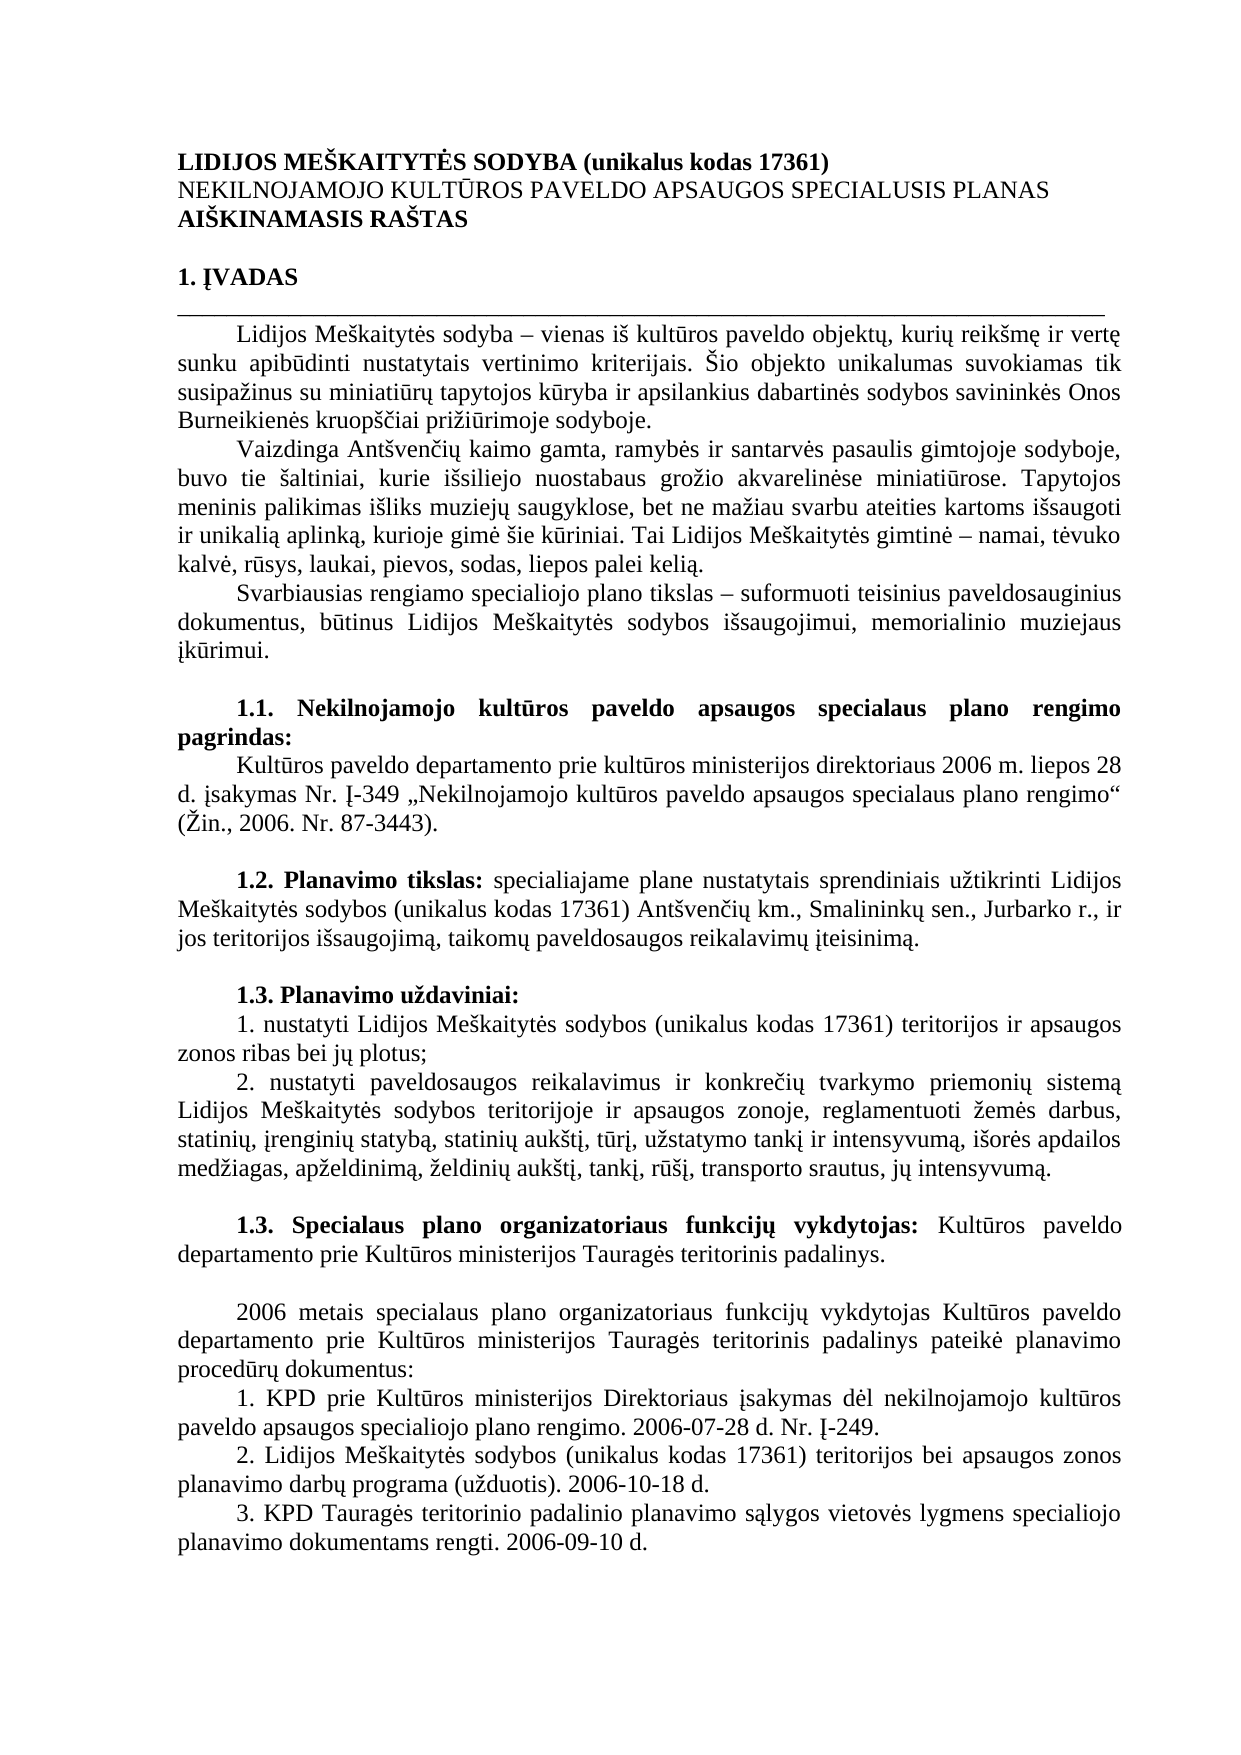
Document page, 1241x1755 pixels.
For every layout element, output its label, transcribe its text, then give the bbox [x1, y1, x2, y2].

text 1.1. Nekilnojamojo kultūros paveldo apsaugos specialaus plano rengimo pagrindas: [177, 693, 1122, 751]
text AIŠKINAMASIS RAŠTAS [177, 204, 1122, 233]
text 1. KPD prie Kultūros ministerijos Direktoriaus įsakymas dėl nekilnojamojo kultūros paveldo apsaugos specialiojo plano rengimo. 2006-07-28 d. Nr. Į-249. [177, 1383, 1122, 1441]
text 1. nustatyti Lidijos Meškaitytės sodybos (unikalus kodas 17361) teritorijos ir apsaugos zonos ribas bei jų plotus; [177, 1009, 1122, 1067]
text 1.2. Planavimo tikslas: specialiajame plane nustatytais sprendiniais užtikrinti Lidijos Meškaitytės sodybos (unikalus kodas 17361) Antšvenčių km., Smalininkų sen., Jurbarko r., ir jos teritorijos išsaugojimą, taikomų paveldosaugos reikalavimų įteisinimą. [177, 866, 1122, 952]
text Lidijos Meškaitytės sodyba – vienas iš kultūros paveldo objektų, kurių reikšmę ir vertę sunku apibūdinti nustatytais vertinimo kriterijais. Šio objekto unikalumas suvokiamas tik susipažinus su miniatiūrų tapytojos kūryba ir apsilankius dabartinės sodybos savininkės Onos Burneikienės kruopščiai prižiūrimoje sodyboje. [177, 319, 1122, 434]
text 3. KPD Tauragės teritorinio padalinio planavimo sąlygos vietovės lygmens specialiojo planavimo dokumentams rengti. 2006-09-10 d. [177, 1498, 1122, 1556]
text 1.3. Planavimo uždaviniai: [177, 981, 1122, 1009]
text 2. nustatyti paveldosaugos reikalavimus ir konkrečių tvarkymo priemonių sistemą Lidijos Meškaitytės sodybos teritorijoje ir apsaugos zonoje, reglamentuoti žemės darbus, statinių, įrenginių statybą, statinių aukštį, tūrį, užstatymo tankį ir intensyvumą, išorės apdailos medžiagas, apželdinimą, želdinių aukštį, tankį, rūšį, transporto srautus, jų intensyvumą. [177, 1067, 1122, 1182]
text Vaizdinga Antšvenčių kaimo gamta, ramybės ir santarvės pasaulis gimtojoje sodyboje, buvo tie šaltiniai, kurie išsiliejo nuostabaus grožio akvarelinėse miniatiūrose. Tapytojos meninis palikimas išliks muziejų saugyklose, bet ne mažiau svarbu ateities kartoms išsaugoti ir unikalią aplinką, kurioje gimė šie kūriniai. Tai Lidijos Meškaitytės gimtinė – namai, tėvuko kalvė, rūsys, laukai, pievos, sodas, liepos palei kelią. [177, 434, 1122, 578]
text 2006 metais specialaus plano organizatoriaus funkcijų vykdytojas Kultūros paveldo departamento prie Kultūros ministerijos Tauragės teritorinis padalinys pateikė planavimo procedūrų dokumentus: [177, 1297, 1122, 1383]
text 2. Lidijos Meškaitytės sodybos (unikalus kodas 17361) teritorijos bei apsaugos zonos planavimo darbų programa (užduotis). 2006-10-18 d. [177, 1441, 1122, 1498]
text Kultūros paveldo departamento prie kultūros ministerijos direktoriaus 2006 m. liepos 28 d. įsakymas Nr. Į-349 „Nekilnojamojo kultūros paveldo apsaugos specialaus plano rengimo“ (Žin., 2006. Nr. 87-3443). [177, 751, 1122, 837]
text 1.3. Specialaus plano organizatoriaus funkcijų vykdytojas: Kultūros paveldo departamento prie Kultūros ministerijos Tauragės teritorinis padalinys. [177, 1211, 1122, 1268]
text _ [177, 291, 1122, 319]
text Svarbiausias rengiamo specialiojo plano tikslas – suformuoti teisinius paveldosauginius dokumentus, būtinus Lidijos Meškaitytės sodybos išsaugojimui, memorialinio muziejaus įkūrimui. [177, 578, 1122, 664]
text 1. ĮVADAS [177, 262, 1122, 291]
text NEKILNOJAMOJO KULTŪROS PAVELDO APSAUGOS SPECIALUSIS PLANAS [177, 176, 1122, 204]
text LIDIJOS MEŠKAITYTĖS SODYBA (unikalus kodas 17361) [177, 147, 1122, 176]
